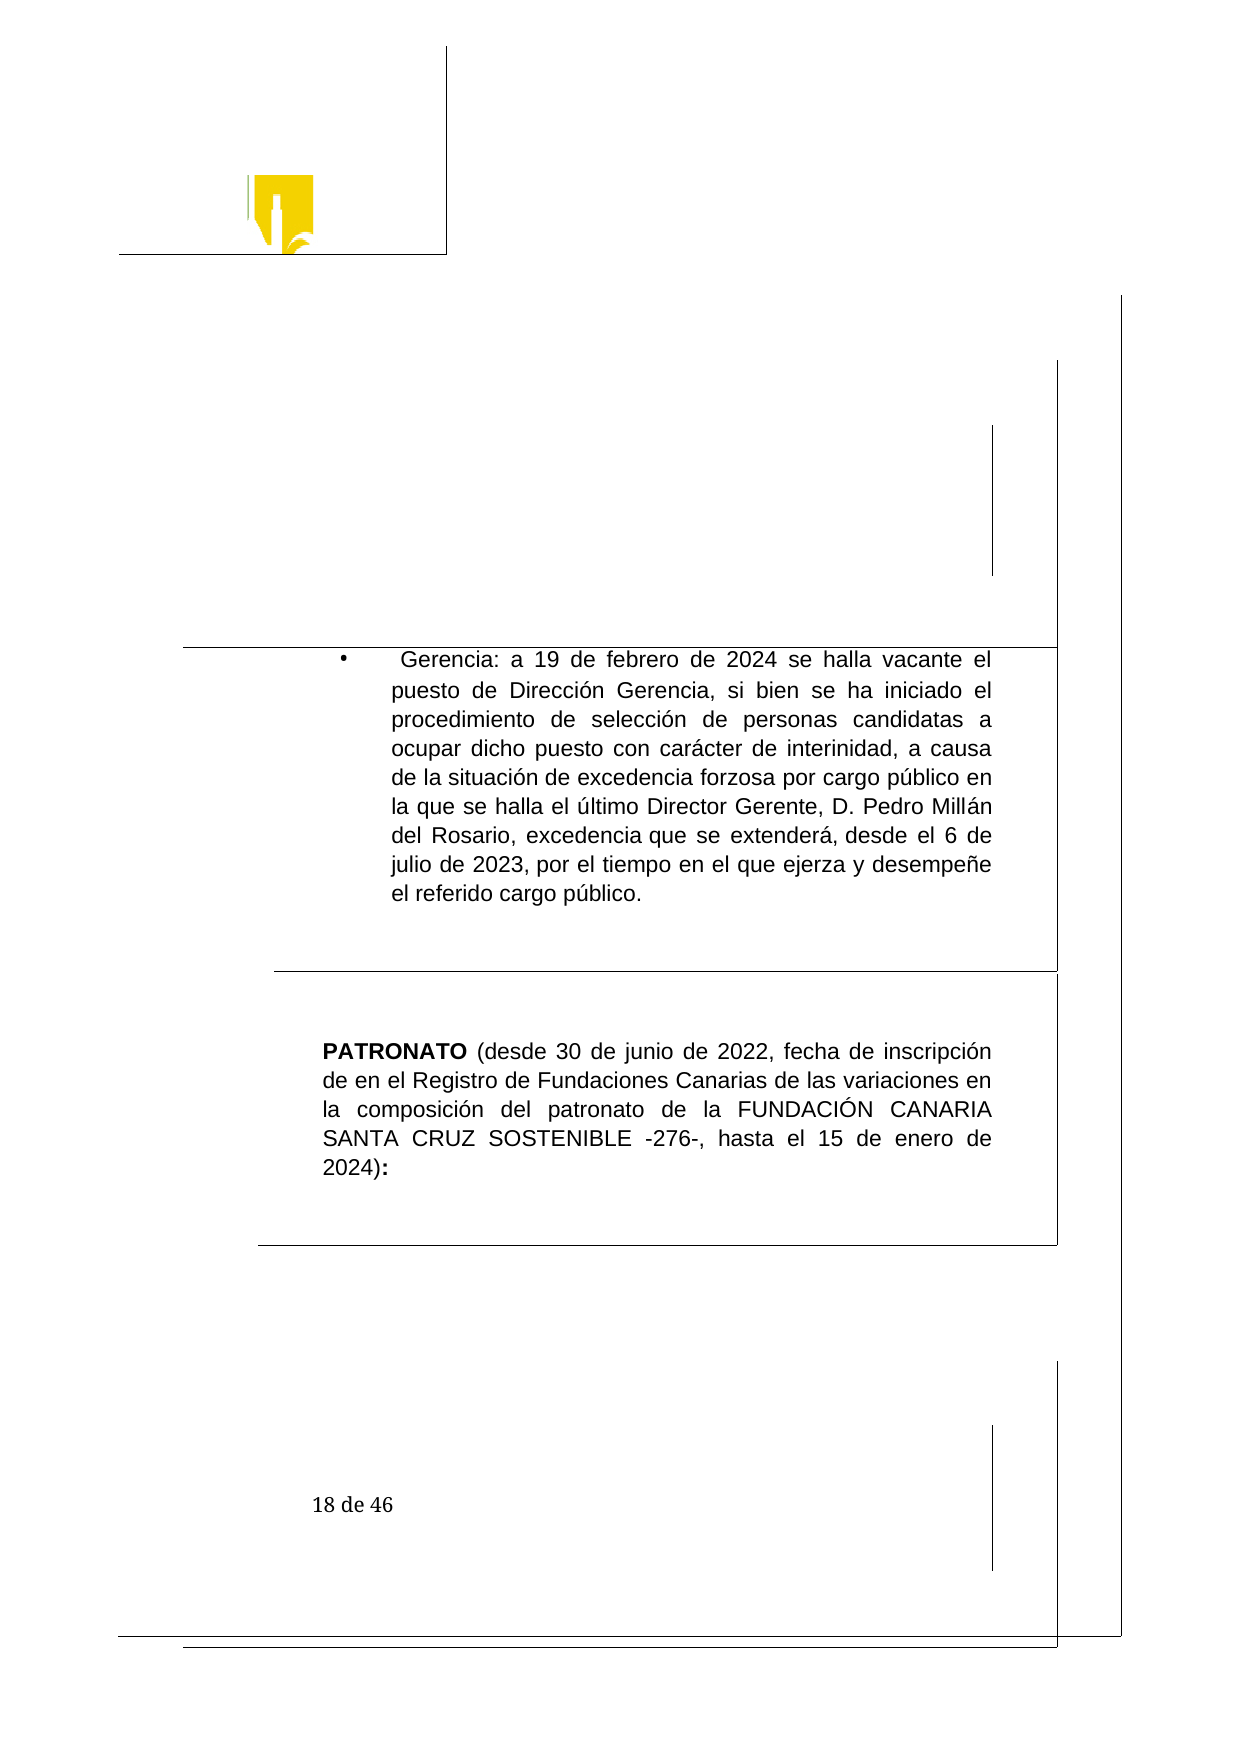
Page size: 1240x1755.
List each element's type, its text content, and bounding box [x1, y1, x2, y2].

text PATRONATO (desde 30 de junio de 2022, fecha de inscripción de en el Registro de Fundaciones Canarias de las variaciones en la composición del patronato de la FUNDACIÓN CANARIA SANTA CRUZ SOSTENIBLE -276-, hasta el 15 de enero de 2024): [258, 973, 1057, 1245]
list Gerencia: a 19 de febrero de 2024 se halla vacante el puesto de Dirección Gerencia, si bien se ha iniciado el procedimiento de selección de personas candidatas a ocupar dicho puesto con carácter de interinidad, a causa de la situación de excedencia forzosa por cargo público en la que se halla el último Director Gerente, D. Pedro Millán del Rosario, excedencia que se extenderá, desde el 6 de julio de 2023, por el tiempo en el que ejerza y desempeñe el referido cargo público. [274, 576, 1057, 971]
